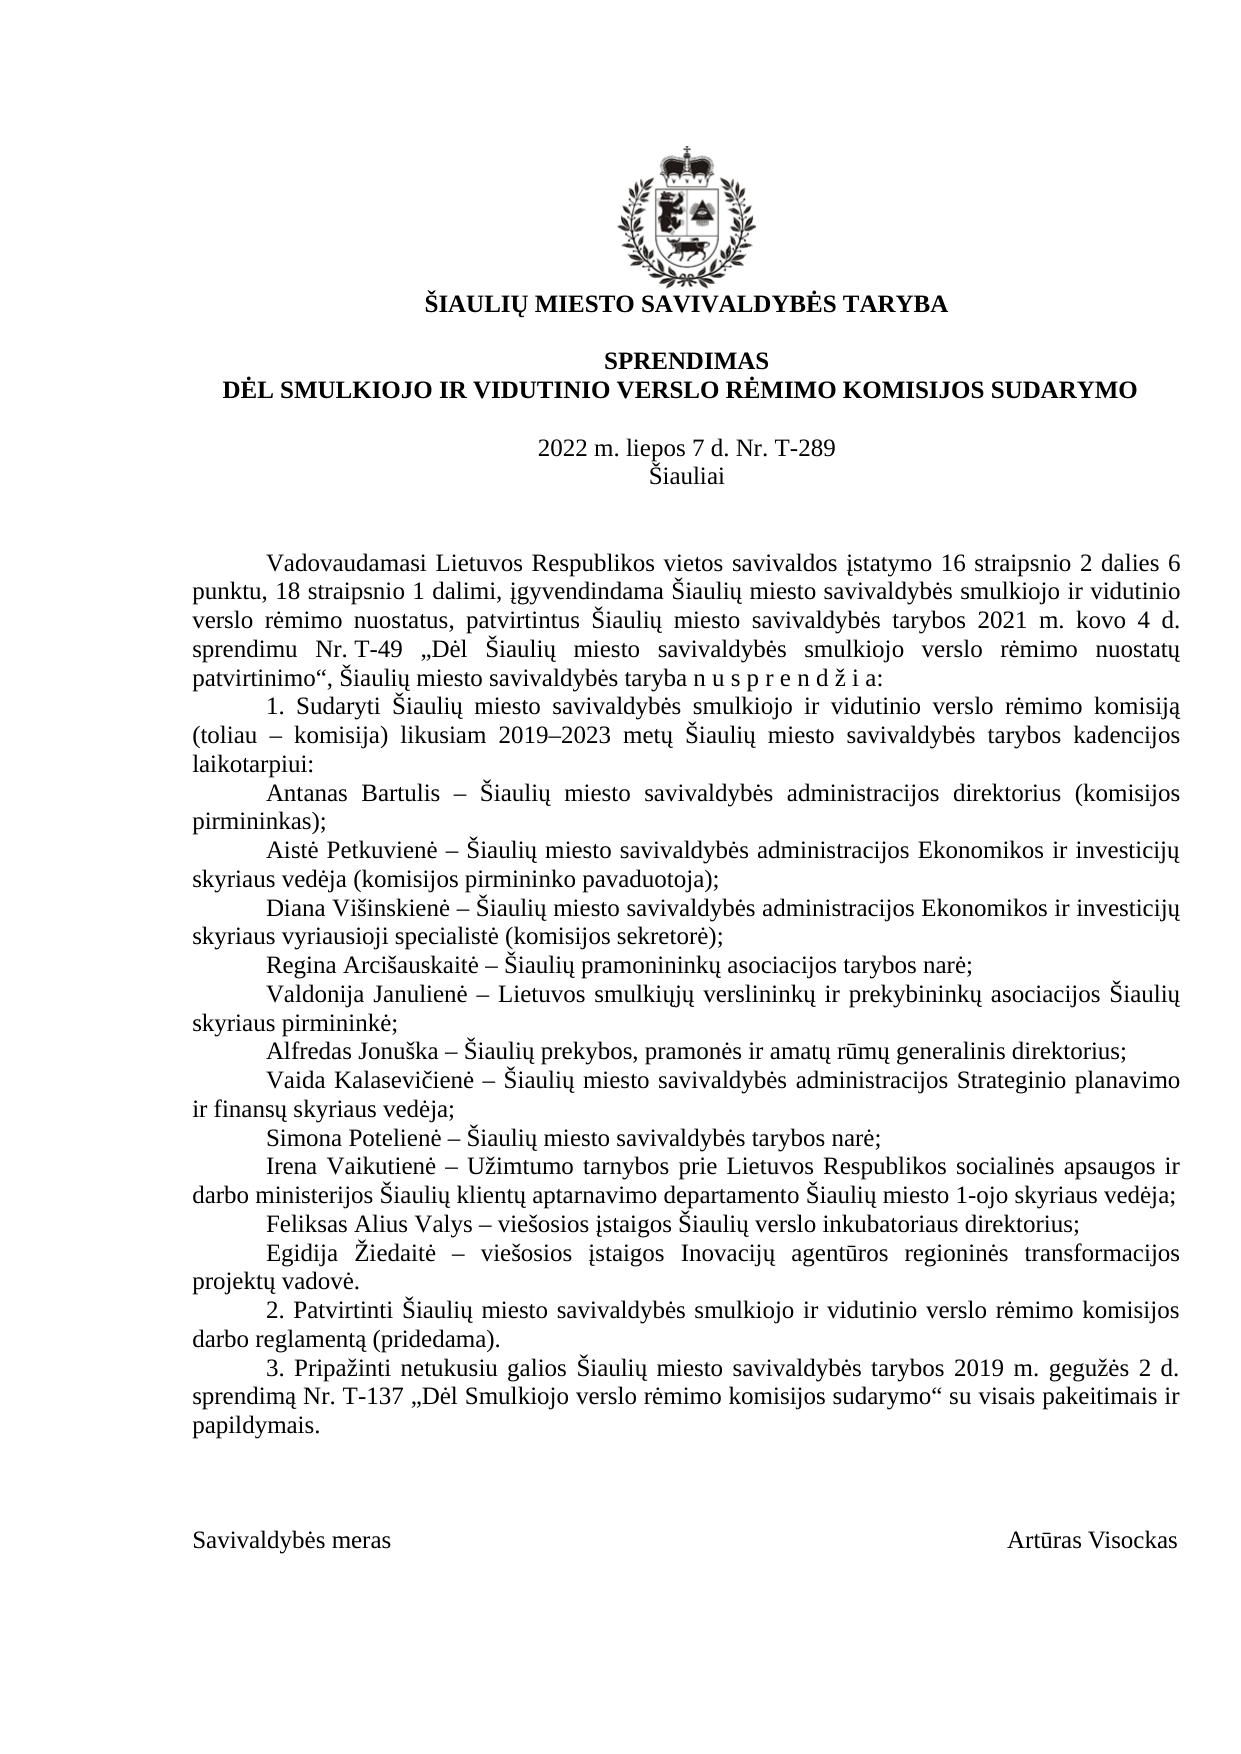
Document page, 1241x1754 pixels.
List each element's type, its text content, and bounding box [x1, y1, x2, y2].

text Diana Višinskienė – Šiaulių miesto savivaldybės administracijos Ekonomikos ir investicijų skyriaus vyriausioji specialistė (komisijos sekretorė); [192, 893, 1181, 950]
text Antanas Bartulis – Šiaulių miesto savivaldybės administracijos direktorius (komisijos pirmininkas); [192, 778, 1181, 835]
text Valdonija Janulienė – Lietuvos smulkiųjų verslininkų ir prekybininkų asociacijos Šiaulių skyriaus pirmininkė; [192, 979, 1181, 1036]
text Šiauliai [192, 461, 1181, 490]
text Egidija Žiedaitė – viešosios įstaigos Inovacijų agentūros regioninės transformacijos projektų vadovė. [192, 1238, 1181, 1295]
text 1. Sudaryti Šiaulių miesto savivaldybės smulkiojo ir vidutinio verslo rėmimo komisiją (toliau – komisija) likusiam 2019–2023 metų Šiaulių miesto savivaldybės tarybos kadencijos laikotarpiui: [192, 691, 1181, 778]
text Regina Arcišauskaitė – Šiaulių pramonininkų asociacijos tarybos narė; [192, 950, 1181, 979]
text Vadovaudamasi Lietuvos Respublikos vietos savivaldos įstatymo 16 straipsnio 2 dalies 6 punktu, 18 straipsnio 1 dalimi, įgyvendindama Šiaulių miesto savivaldybės smulkiojo ir vidutinio verslo rėmimo nuostatus, patvirtintus Šiaulių miesto savivaldybės tarybos 2021 m. kovo 4 d. sprendimu Nr. T-49 „Dėl Šiaulių miesto savivaldybės smulkiojo verslo rėmimo nuostatų patvirtinimo“, Šiaulių miesto savivaldybės taryba n u s p r e n d ž i a: [192, 548, 1181, 691]
text Feliksas Alius Valys – viešosios įstaigos Šiaulių verslo inkubatoriaus direktorius; [192, 1209, 1181, 1238]
text ŠIAULIŲ MIESTO SAVIVALDYBĖS TARYBA [192, 289, 1181, 318]
text 2. Patvirtinti Šiaulių miesto savivaldybės smulkiojo ir vidutinio verslo rėmimo komisijos darbo reglamentą (pridedama). [192, 1295, 1181, 1353]
text Irena Vaikutienė – Užimtumo tarnybos prie Lietuvos Respublikos socialinės apsaugos ir darbo ministerijos Šiaulių klientų aptarnavimo departamento Šiaulių miesto 1-ojo skyriaus vedėja; [192, 1151, 1181, 1209]
text Simona Potelienė – Šiaulių miesto savivaldybės tarybos narė; [192, 1123, 1181, 1151]
text Aistė Petkuvienė – Šiaulių miesto savivaldybės administracijos Ekonomikos ir investicijų skyriaus vedėja (komisijos pirmininko pavaduotoja); [192, 835, 1181, 893]
text 2022 m. liepos 7 d. Nr. T-289 [192, 433, 1181, 461]
text 3. Pripažinti netukusiu galios Šiaulių miesto savivaldybės tarybos 2019 m. gegužės 2 d. sprendimą Nr. T-137 „Dėl Smulkiojo verslo rėmimo komisijos sudarymo“ su visais pakeitimais ir papildymais. [192, 1353, 1181, 1439]
text DĖL SMULKIOJO IR VIDUTINIO VERSLO RĖMIMO KOMISIJOS SUDARYMO [192, 375, 1181, 404]
text Alfredas Jonuška – Šiaulių prekybos, pramonės ir amatų rūmų generalinis direktorius; [192, 1036, 1181, 1065]
text Vaida Kalasevičienė – Šiaulių miesto savivaldybės administracijos Strateginio planavimo ir finansų skyriaus vedėja; [192, 1065, 1181, 1123]
text SPRENDIMAS [192, 346, 1181, 375]
text Savivaldybės meras Artūras Visockas [192, 1525, 1181, 1554]
